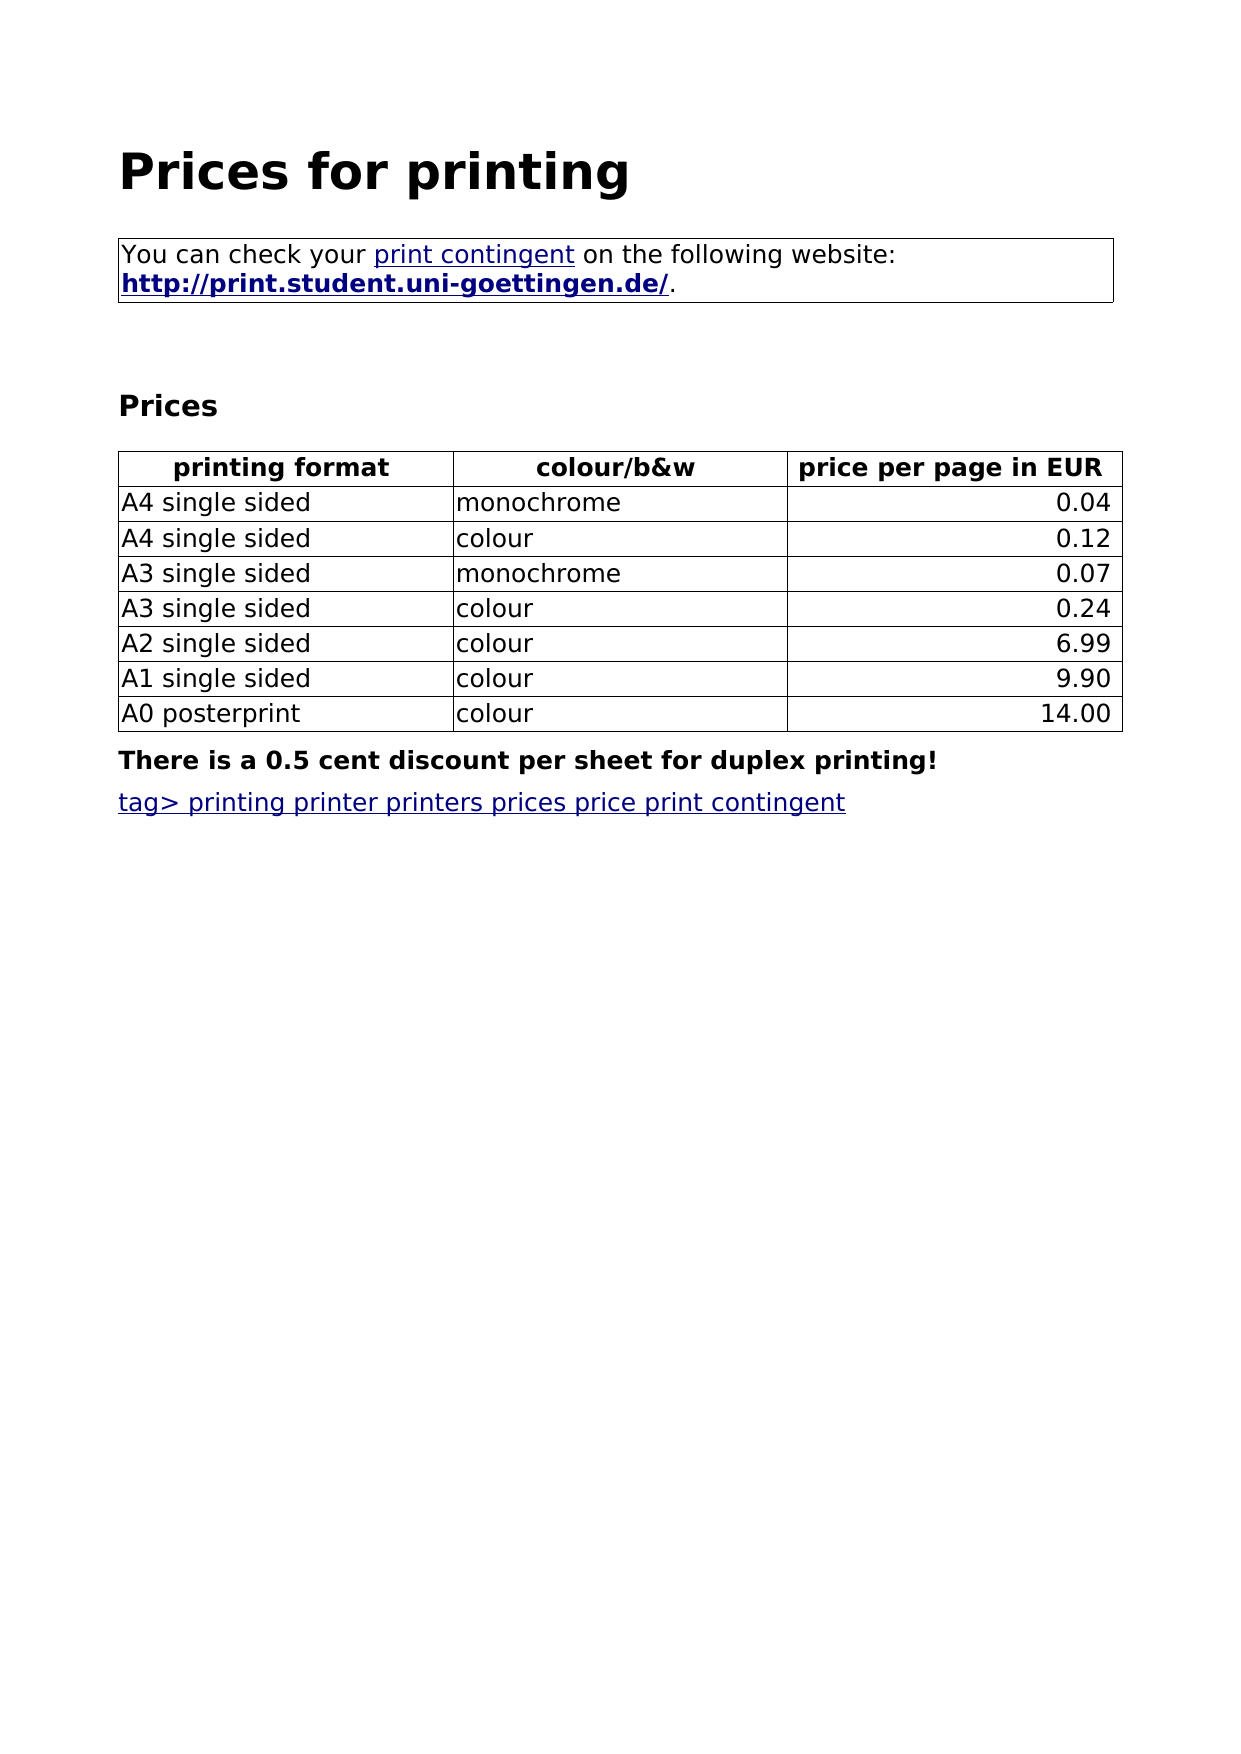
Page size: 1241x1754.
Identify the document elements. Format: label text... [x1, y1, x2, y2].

table_cell A3 single sided [119, 557, 453, 591]
table_header You can check your print contingent on the following website: http://print.student.uni-goettingen.de/. [119, 239, 1113, 302]
table_cell colour [454, 627, 787, 661]
table_cell monochrome [454, 557, 787, 591]
table_cell A1 single sided [119, 662, 453, 696]
table_cell 9.90 [788, 662, 1122, 696]
table_cell 14.00 [788, 697, 1122, 731]
table_header price per page in EUR [788, 452, 1122, 486]
table_cell colour [454, 662, 787, 696]
table_cell A0 posterprint [119, 697, 453, 731]
table_cell 0.12 [788, 522, 1122, 556]
table_cell 6.99 [788, 627, 1122, 661]
table_cell A3 single sided [119, 592, 453, 626]
table_cell A4 single sided [119, 487, 453, 521]
table_cell 0.07 [788, 557, 1122, 591]
table_cell colour [454, 522, 787, 556]
table_cell colour [454, 592, 787, 626]
table_cell 0.04 [788, 487, 1122, 521]
table_header colour/b&w [454, 452, 787, 486]
table_cell A2 single sided [119, 627, 453, 661]
table_cell monochrome [454, 487, 787, 521]
text tag> printing printer printers prices price print contingent [118, 788, 1122, 817]
subtitle Prices [118, 389, 1122, 423]
subtitle Prices for printing [118, 143, 1122, 201]
table_cell colour [454, 697, 787, 731]
text There is a 0.5 cent discount per sheet for duplex printing! [118, 746, 1122, 775]
table_cell 0.24 [788, 592, 1122, 626]
table_cell A4 single sided [119, 522, 453, 556]
table_header printing format [119, 452, 453, 486]
